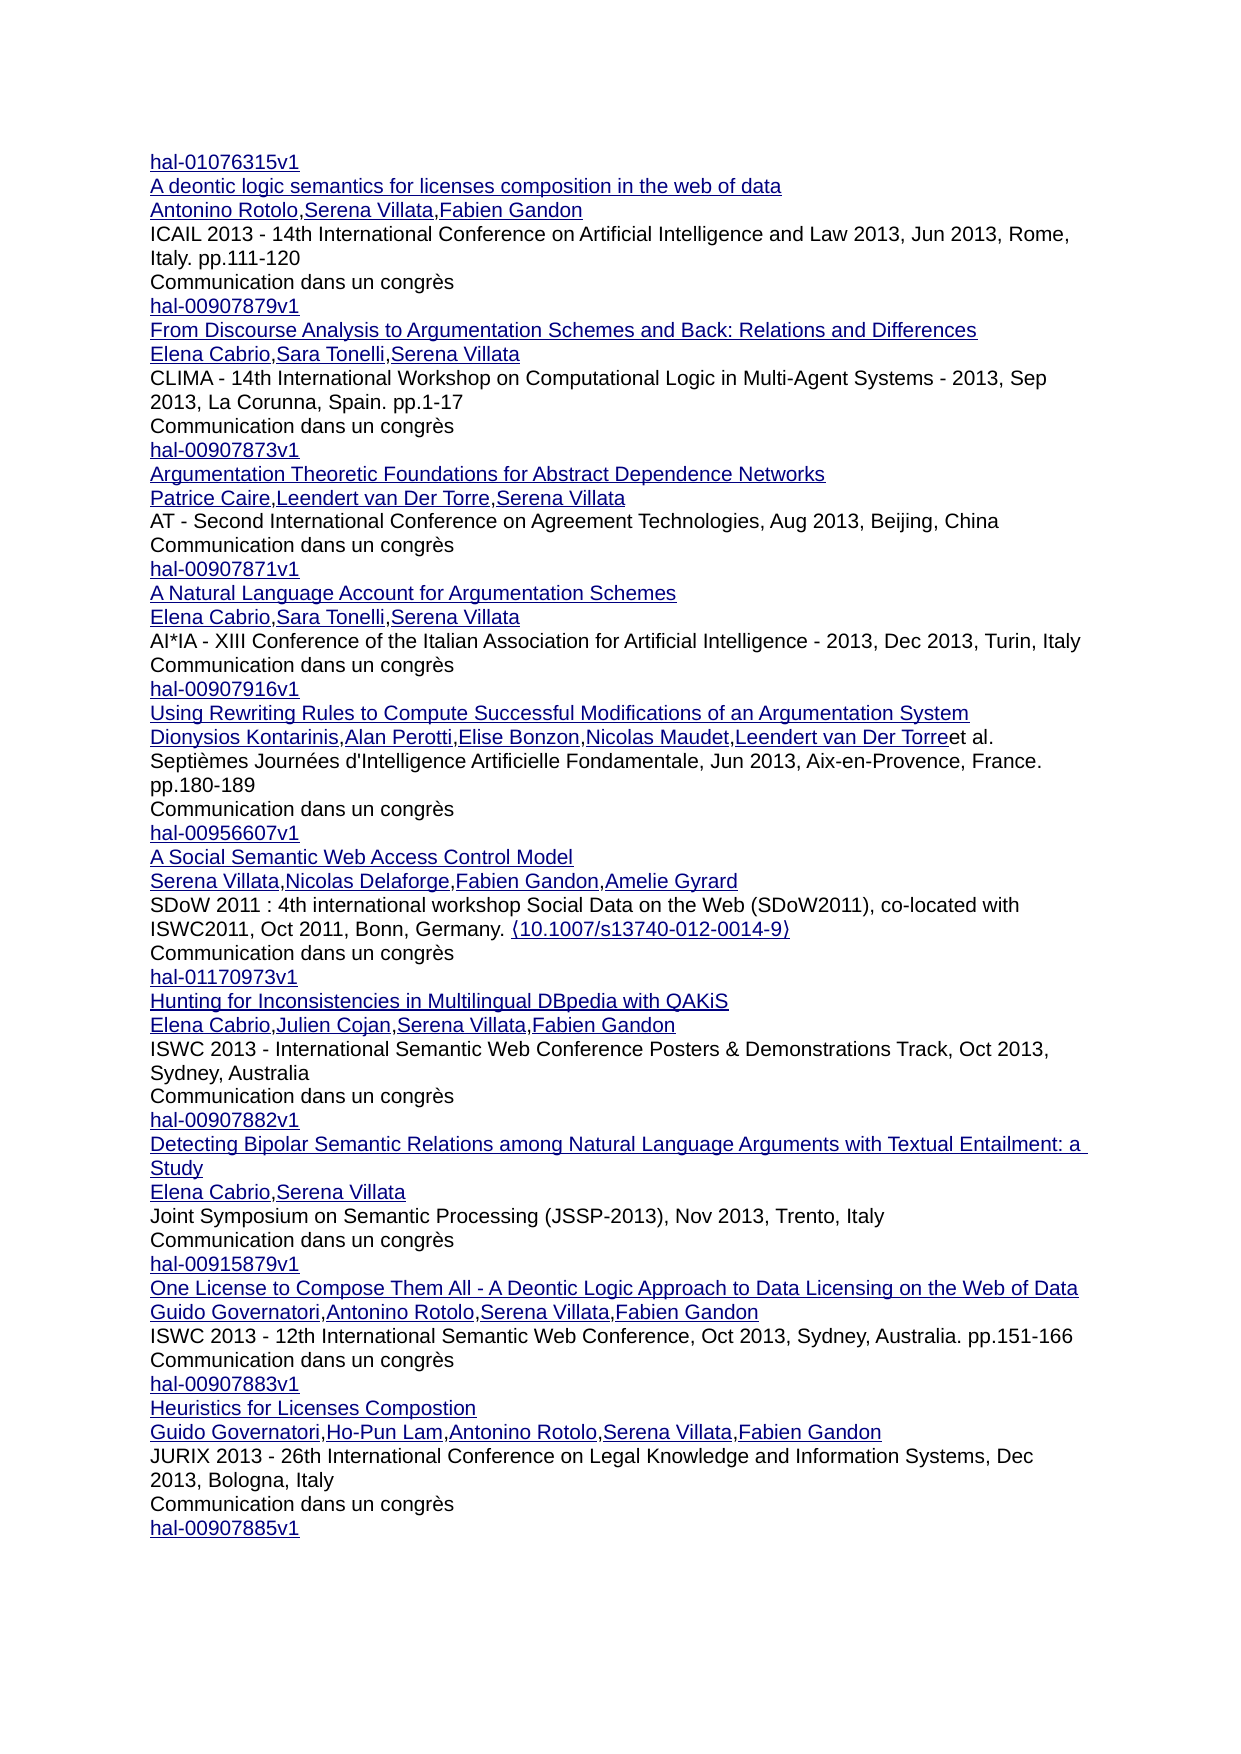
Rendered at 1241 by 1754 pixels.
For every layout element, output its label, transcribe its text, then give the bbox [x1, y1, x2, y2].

table_cell One License to Compose Them All - A Deontic Logic Approach to Data Licensing on the Web of Data Guido Governatori,Antonino Rotolo,Serena Villata,Fabien Gandon ISWC 2013 - 12th International Semantic Web Conference, Oct 2013, Sydney, Australia. pp.151-166 Communication dans un congrès hal-00907883v1 [150, 1276, 1090, 1396]
table_cell Heuristics for Licenses Compostion Guido Governatori,Ho-Pun Lam,Antonino Rotolo,Serena Villata,Fabien Gandon JURIX 2013 - 26th International Conference on Legal Knowledge and Information Systems, Dec 2013, Bologna, Italy Communication dans un congrès hal-00907885v1 [150, 1396, 1090, 1539]
table_cell Hunting for Inconsistencies in Multilingual DBpedia with QAKiS Elena Cabrio,Julien Cojan,Serena Villata,Fabien Gandon ISWC 2013 - International Semantic Web Conference Posters & Demonstrations Track, Oct 2013, Sydney, Australia Communication dans un congrès hal-00907882v1 [150, 989, 1090, 1132]
table_cell Argumentation Theoretic Foundations for Abstract Dependence Networks Patrice Caire,Leendert van Der Torre,Serena Villata AT - Second International Conference on Agreement Technologies, Aug 2013, Beijing, China Communication dans un congrès hal-00907871v1 [150, 461, 1090, 581]
table_cell A Social Semantic Web Access Control Model Serena Villata,Nicolas Delaforge,Fabien Gandon,Amelie Gyrard SDoW 2011 : 4th international workshop Social Data on the Web (SDoW2011), co-located with ISWC2011, Oct 2011, Bonn, Germany. ⟨10.1007/s13740-012-0014-9⟩ Communication dans un congrès hal-01170973v1 [150, 845, 1090, 988]
table_cell hal-01076315v1 [150, 150, 1090, 174]
table_cell A Natural Language Account for Argumentation Schemes Elena Cabrio,Sara Tonelli,Serena Villata AI*IA - XIII Conference of the Italian Association for Artificial Intelligence - 2013, Dec 2013, Turin, Italy Communication dans un congrès hal-00907916v1 [150, 581, 1090, 701]
table_cell From Discourse Analysis to Argumentation Schemes and Back: Relations and Differences Elena Cabrio,Sara Tonelli,Serena Villata CLIMA - 14th International Workshop on Computational Logic in Multi-Agent Systems - 2013, Sep 2013, La Corunna, Spain. pp.1-17 Communication dans un congrès hal-00907873v1 [150, 318, 1090, 461]
table_cell Using Rewriting Rules to Compute Successful Modifications of an Argumentation System Dionysios Kontarinis,Alan Perotti,Elise Bonzon,Nicolas Maudet,Leendert van Der Torreet al. Septièmes Journées d'Intelligence Artificielle Fondamentale, Jun 2013, Aix-en-Provence, France. pp.180-189 Communication dans un congrès hal-00956607v1 [150, 701, 1090, 845]
table_cell Detecting Bipolar Semantic Relations among Natural Language Arguments with Textual Entailment: a Study Elena Cabrio,Serena Villata Joint Symposium on Semantic Processing (JSSP-2013), Nov 2013, Trento, Italy Communication dans un congrès hal-00915879v1 [150, 1132, 1090, 1276]
table_cell A deontic logic semantics for licenses composition in the web of data Antonino Rotolo,Serena Villata,Fabien Gandon ICAIL 2013 - 14th International Conference on Artificial Intelligence and Law 2013, Jun 2013, Rome, Italy. pp.111-120 Communication dans un congrès hal-00907879v1 [150, 174, 1090, 318]
